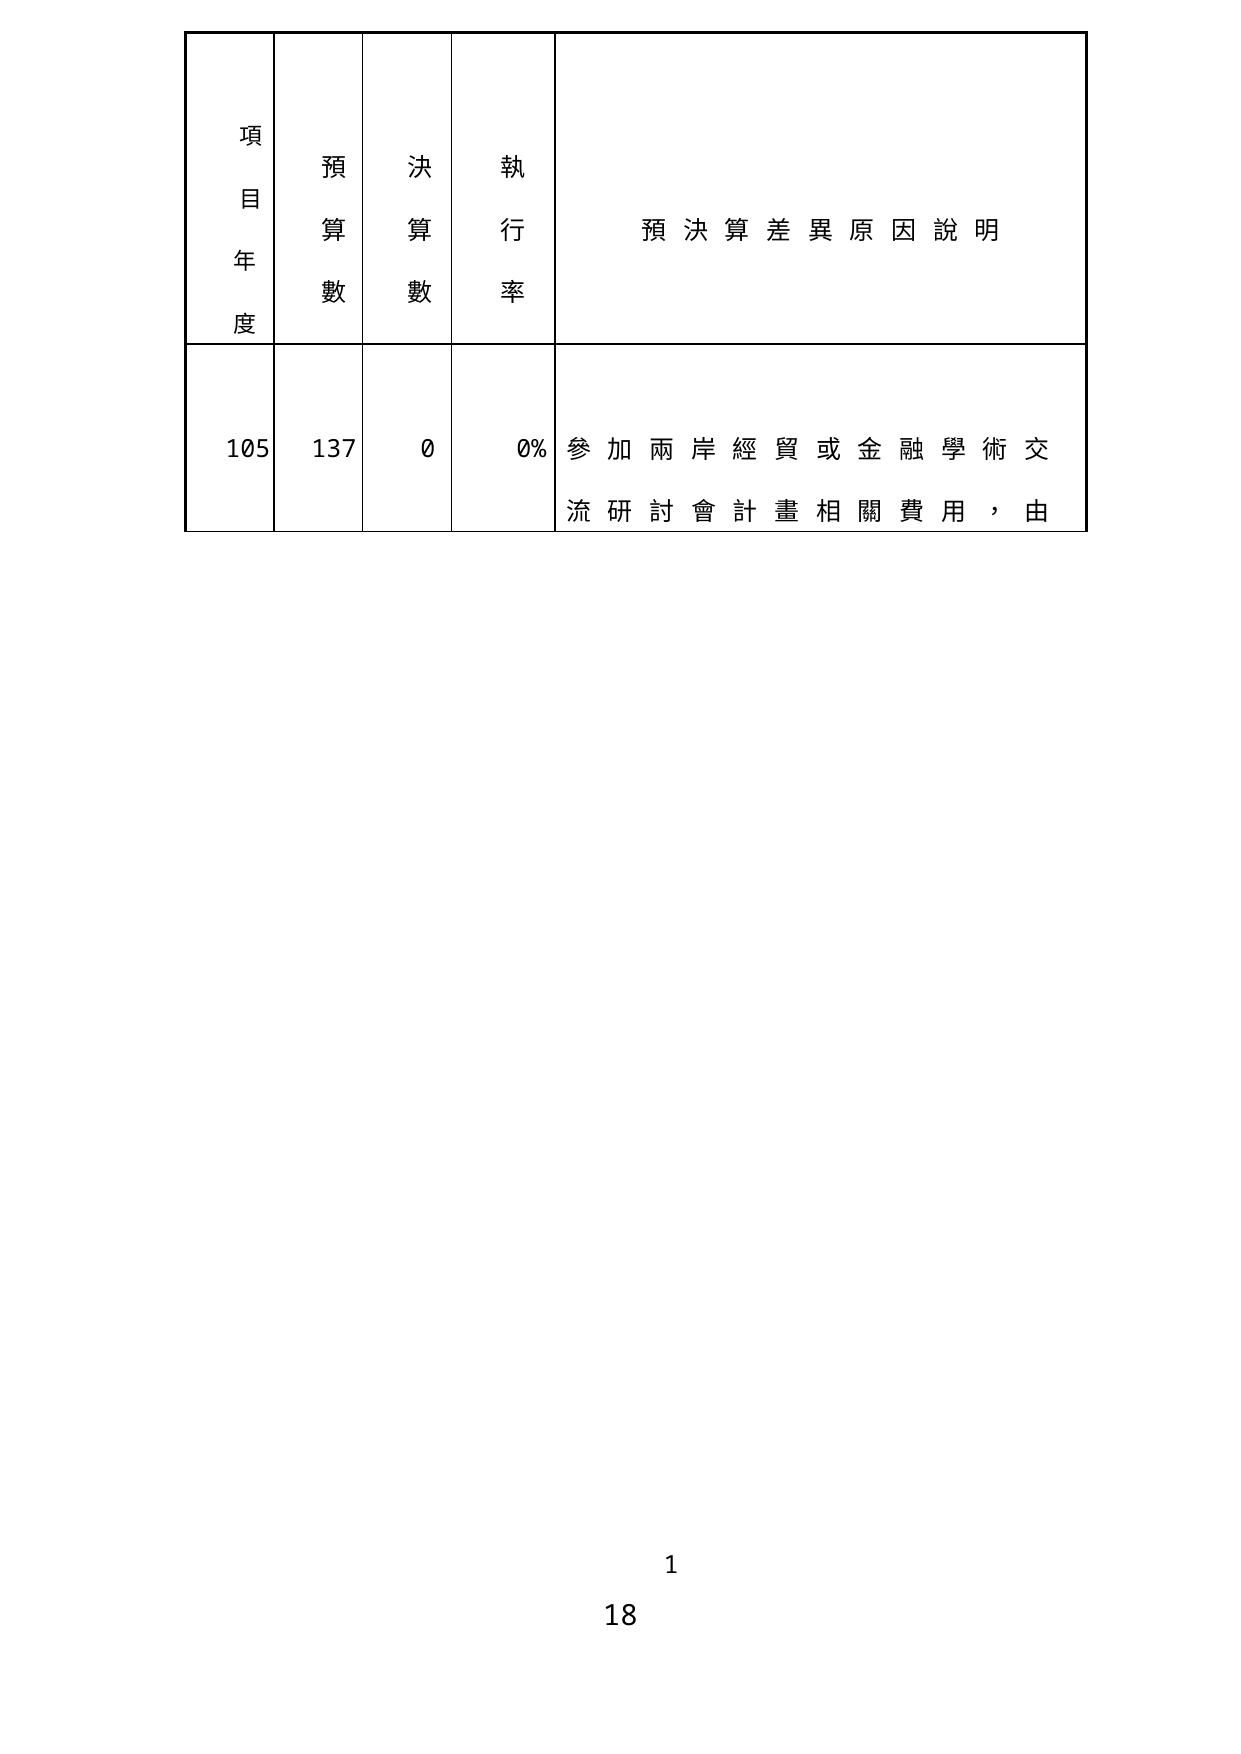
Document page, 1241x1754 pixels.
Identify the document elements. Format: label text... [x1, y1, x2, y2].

table_header 預算數 [275, 34, 362, 343]
table_cell 105 [187, 345, 273, 531]
table_header 項目 年度 [187, 34, 273, 343]
table_cell 137 [275, 345, 362, 531]
table_cell 參加兩岸經貿或金融學術交流研討會計畫相關費用，由 [556, 345, 1085, 531]
table_cell 0 [363, 345, 451, 531]
table_header 執行率 [452, 34, 554, 343]
table_header 預決算差異原因說明 [556, 34, 1085, 343]
table_header 決算數 [363, 34, 451, 343]
table_cell 0% [452, 345, 554, 531]
